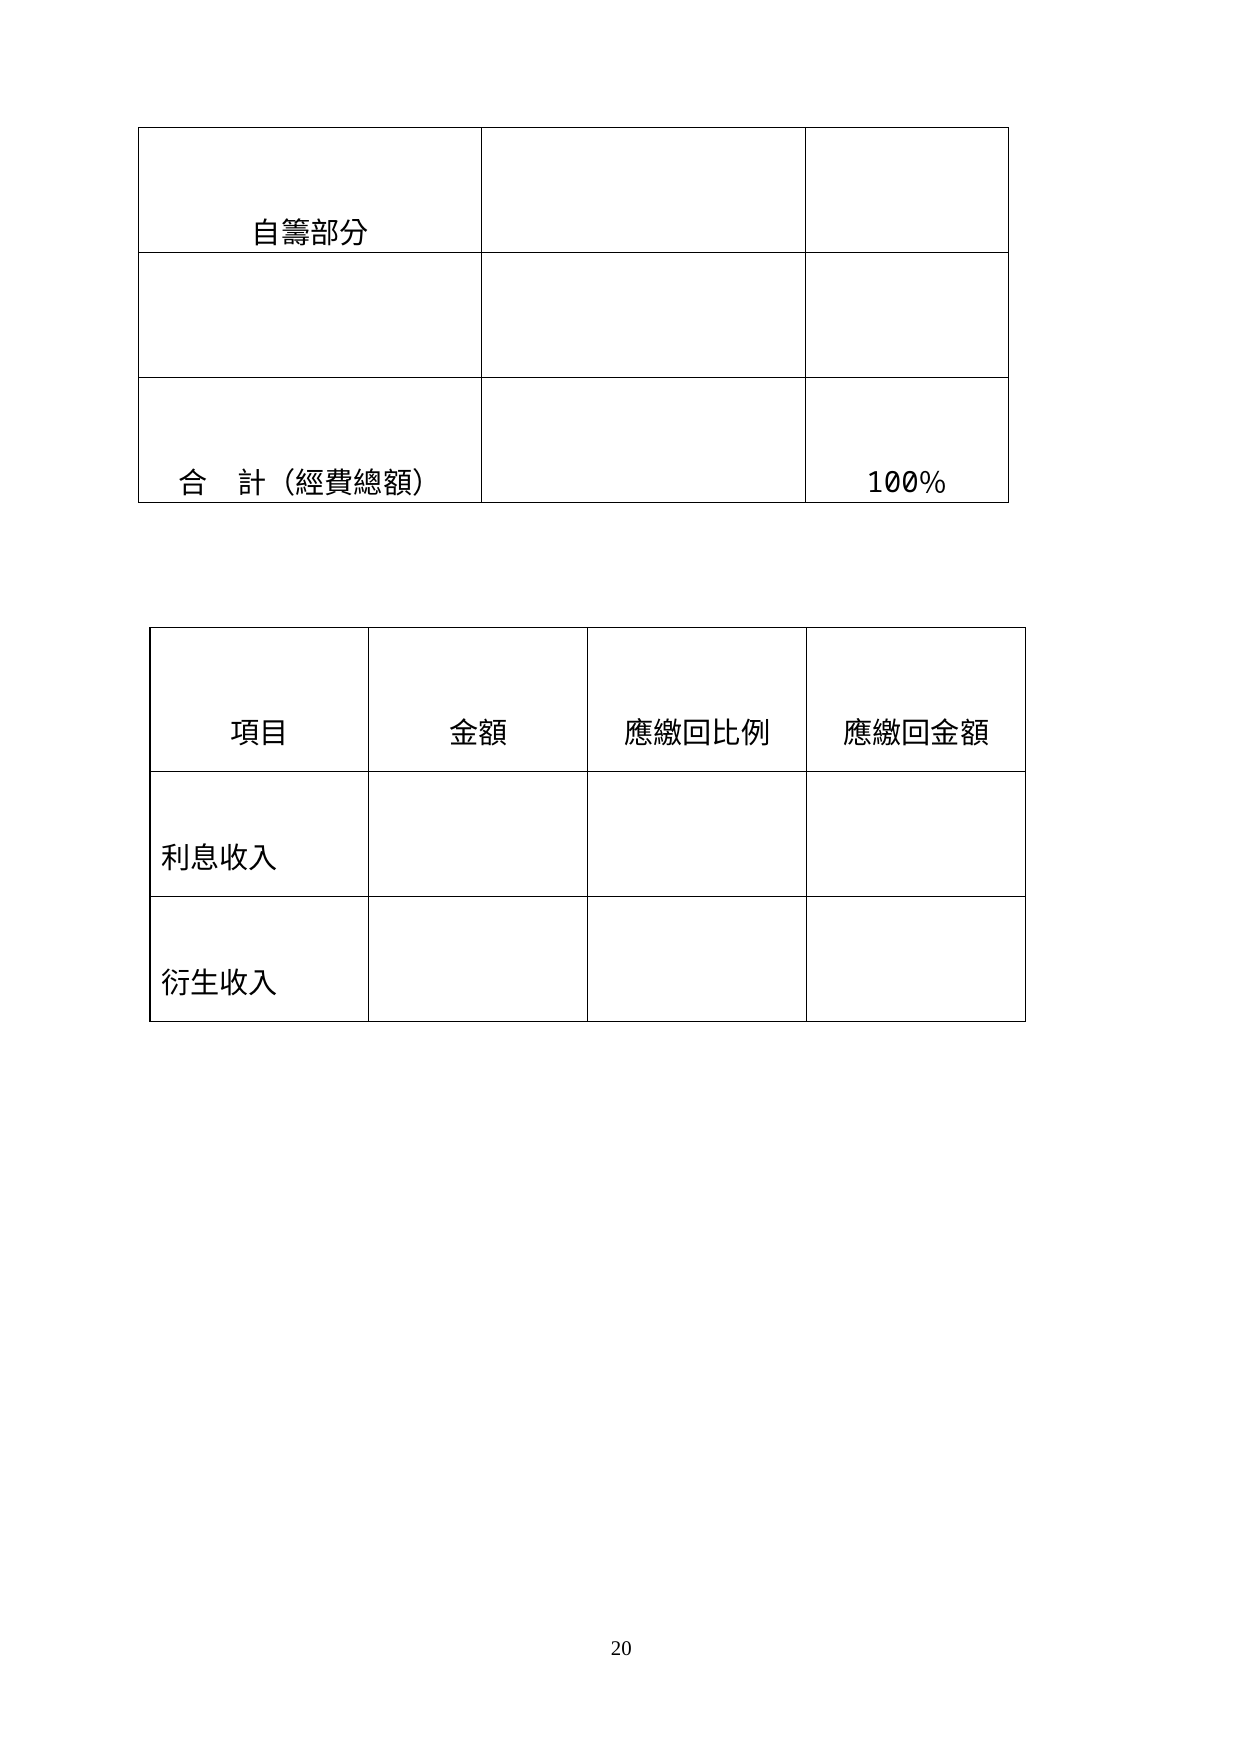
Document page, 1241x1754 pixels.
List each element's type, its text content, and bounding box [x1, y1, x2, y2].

table_cell [588, 897, 806, 1021]
table_header 金額 [369, 628, 587, 771]
table_cell [588, 772, 806, 896]
table_cell [369, 772, 587, 896]
table_cell [482, 128, 805, 252]
table_cell 衍生收入 [151, 897, 368, 1021]
table_cell [807, 897, 1025, 1021]
table_cell 100％ [806, 378, 1008, 502]
table_cell [482, 378, 805, 502]
table_cell [806, 128, 1008, 252]
table_cell 合 計（經費總額） [139, 378, 481, 502]
table_cell [139, 253, 481, 377]
table_cell [369, 897, 587, 1021]
table_header 應繳回比例 [588, 628, 806, 771]
table_cell [806, 253, 1008, 377]
table_cell [482, 253, 805, 377]
table_cell 利息收入 [151, 772, 368, 896]
table_header 項目 [151, 628, 368, 771]
table_cell 自籌部分 [139, 128, 481, 252]
table_header 應繳回金額 [807, 628, 1025, 771]
table_cell [807, 772, 1025, 896]
